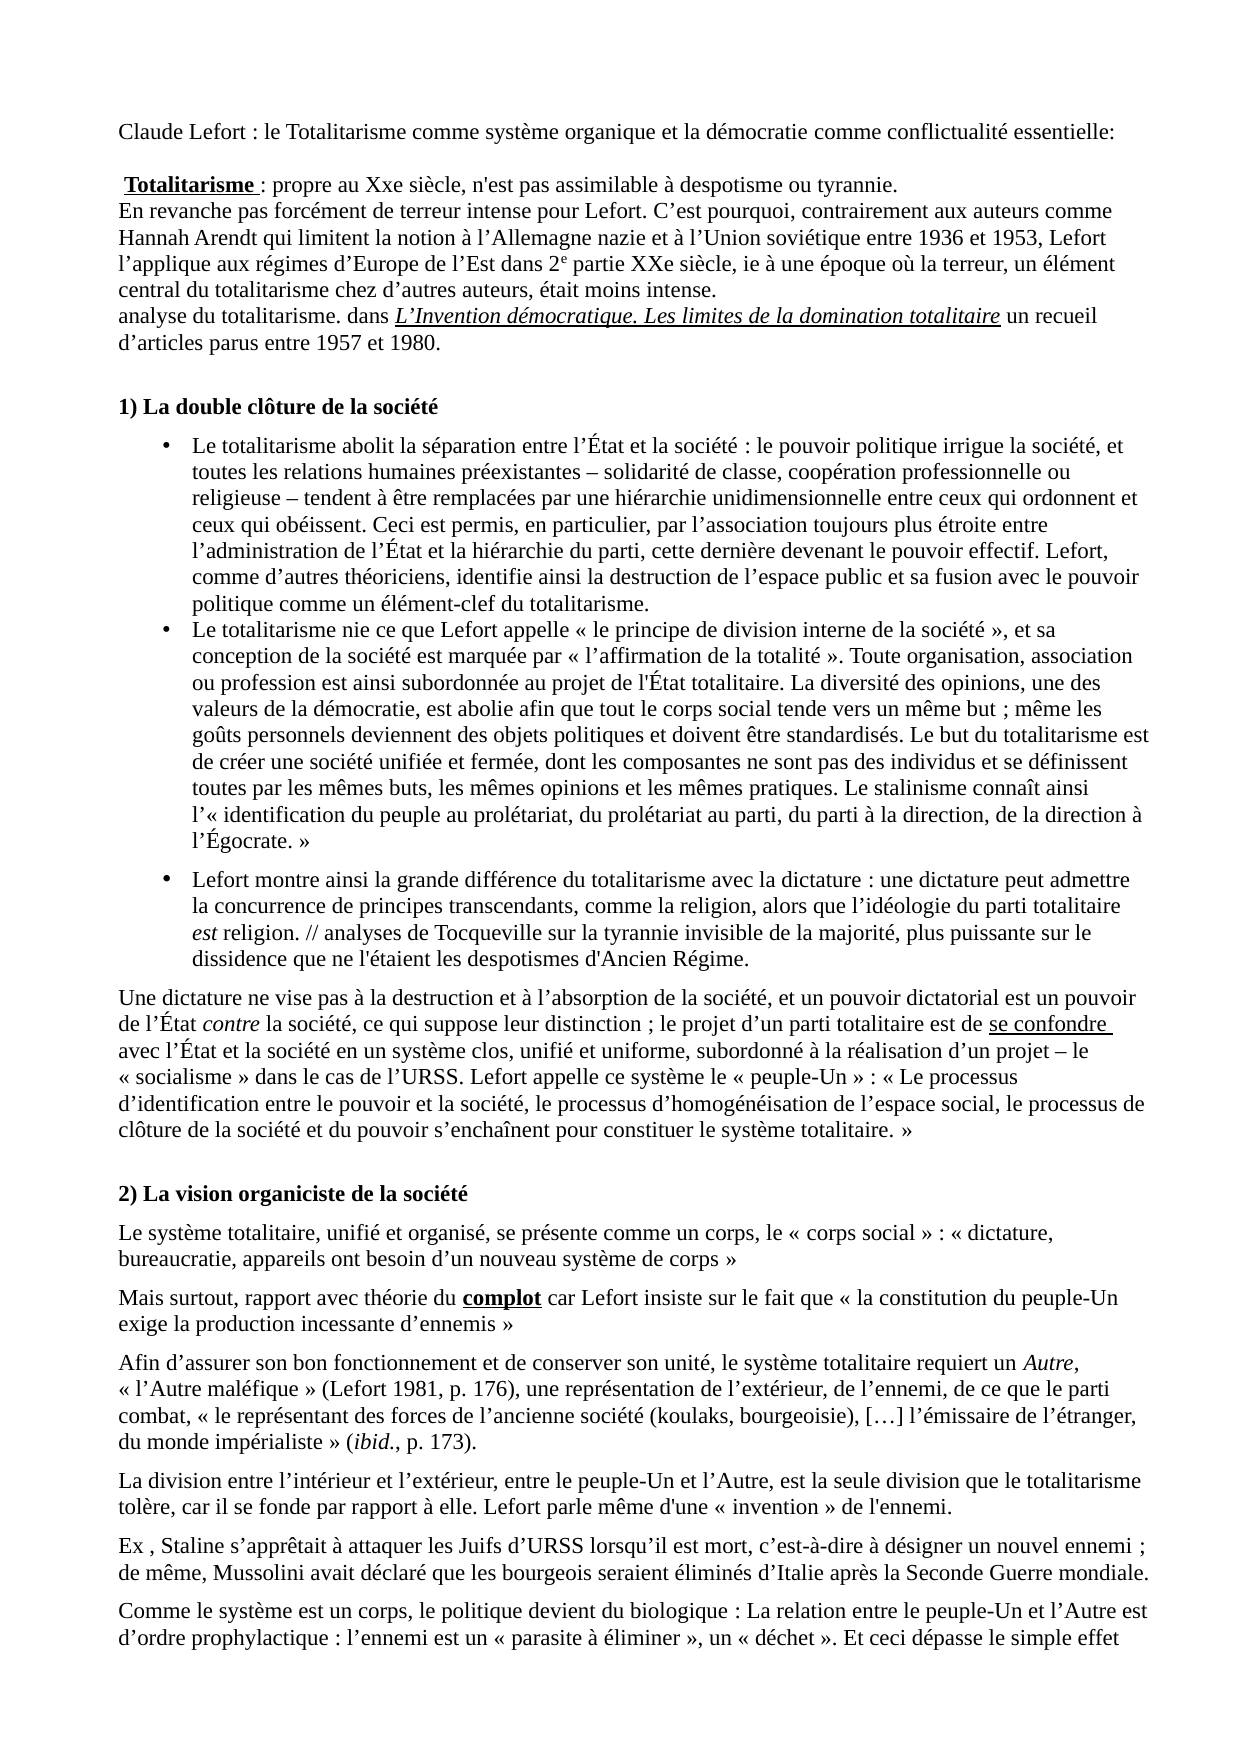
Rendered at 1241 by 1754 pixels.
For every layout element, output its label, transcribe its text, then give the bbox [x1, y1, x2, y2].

subtitle 2) La vision organiciste de la société [118, 1180, 1152, 1206]
list Lefort montre ainsi la grande différence du totalitarisme avec la dictature : une dictature peut admettre la concurrence de principes transcendants, comme la religion, alors que l’idéologie du parti totalitaire est religion. // analyses de Tocqueville sur la tyrannie invisible de la majorité, plus puissante sur le dissidence que ne l'étaient les despotismes d'Ancien Régime. [162, 866, 1152, 972]
text Afin d’assurer son bon fonctionnement et de conserver son unité, le système totalitaire requiert un Autre, « l’Autre maléfique » (Lefort 1981, p. 176), une représentation de l’extérieur, de l’ennemi, de ce que le parti combat, « le représentant des forces de l’ancienne société (koulaks, bourgeoisie), […] l’émissaire de l’étranger, du monde impérialiste » (ibid., p. 173). [118, 1349, 1152, 1454]
text analyse du totalitarisme. dans L’Invention démocratique. Les limites de la domination totalitaire un recueil d’articles parus entre 1957 et 1980. [118, 303, 1152, 355]
text Claude Lefort : le Totalitarisme comme système organique et la démocratie comme conflictualité essentielle: [118, 118, 1152, 144]
list Le totalitarisme nie ce que Lefort appelle « le principe de division interne de la société », et sa conception de la société est marquée par « l’affirmation de la totalité ». Toute organisation, association ou profession est ainsi subordonnée au projet de l'État totalitaire. La diversité des opinions, une des valeurs de la démocratie, est abolie afin que tout le corps social tende vers un même but ; même les goûts personnels deviennent des objets politiques et doivent être standardisés. Le but du totalitarisme est de créer une société unifiée et fermée, dont les composantes ne sont pas des individus et se définissent toutes par les mêmes buts, les mêmes opinions et les mêmes pratiques. Le stalinisme connaît ainsi l’« identification du peuple au prolétariat, du prolétariat au parti, du parti à la direction, de la direction à l’Égocrate. » [162, 616, 1152, 853]
list Le totalitarisme abolit la séparation entre l’État et la société : le pouvoir politique irrigue la société, et toutes les relations humaines préexistantes – solidarité de classe, coopération professionnelle ou religieuse – tendent à être remplacées par une hiérarchie unidimensionnelle entre ceux qui ordonnent et ceux qui obéissent. Ceci est permis, en particulier, par l’association toujours plus étroite entre l’administration de l’État et la hiérarchie du parti, cette dernière devenant le pouvoir effectif. Lefort, comme d’autres théoriciens, identifie ainsi la destruction de l’espace public et sa fusion avec le pouvoir politique comme un élément-clef du totalitarisme. [162, 432, 1152, 616]
text Ex , Staline s’apprêtait à attaquer les Juifs d’URSS lorsqu’il est mort, c’est-à-dire à désigner un nouvel ennemi ; de même, Mussolini avait déclaré que les bourgeois seraient éliminés d’Italie après la Seconde Guerre mondiale. [118, 1532, 1152, 1585]
text Mais surtout, rapport avec théorie du complot car Lefort insiste sur le fait que « la constitution du peuple-Un exige la production incessante d’ennemis » [118, 1284, 1152, 1337]
subtitle 1) La double clôture de la société [118, 393, 1152, 419]
text En revanche pas forcément de terreur intense pour Lefort. C’est pourquoi, contrairement aux auteurs comme Hannah Arendt qui limitent la notion à l’Allemagne nazie et à l’Union soviétique entre 1936 et 1953, Lefort l’applique aux régimes d’Europe de l’Est dans 2e partie XXe siècle, ie à une époque où la terreur, un élément central du totalitarisme chez d’autres auteurs, était moins intense. [118, 197, 1152, 303]
text Totalitarisme : propre au Xxe siècle, n'est pas assimilable à despotisme ou tyrannie. [118, 171, 1152, 197]
text Comme le système est un corps, le politique devient du biologique : La relation entre le peuple-Un et l’Autre est d’ordre prophylactique : l’ennemi est un « parasite à éliminer », un « déchet ». Et ceci dépasse le simple effet [118, 1597, 1152, 1650]
text La division entre l’intérieur et l’extérieur, entre le peuple-Un et l’Autre, est la seule division que le totalitarisme tolère, car il se fonde par rapport à elle. Lefort parle même d'une « invention » de l'ennemi. [118, 1467, 1152, 1520]
text Le système totalitaire, unifié et organisé, se présente comme un corps, le « corps social » : « dictature, bureaucratie, appareils ont besoin d’un nouveau système de corps » [118, 1219, 1152, 1271]
text Une dictature ne vise pas à la destruction et à l’absorption de la société, et un pouvoir dictatorial est un pouvoir de l’État contre la société, ce qui suppose leur distinction ; le projet d’un parti totalitaire est de se confondre avec l’État et la société en un système clos, unifié et uniforme, subordonné à la réalisation d’un projet – le « socialisme » dans le cas de l’URSS. Lefort appelle ce système le « peuple-Un » : « Le processus d’identification entre le pouvoir et la société, le processus d’homogénéisation de l’espace social, le processus de clôture de la société et du pouvoir s’enchaînent pour constituer le système totalitaire. » [118, 984, 1152, 1142]
